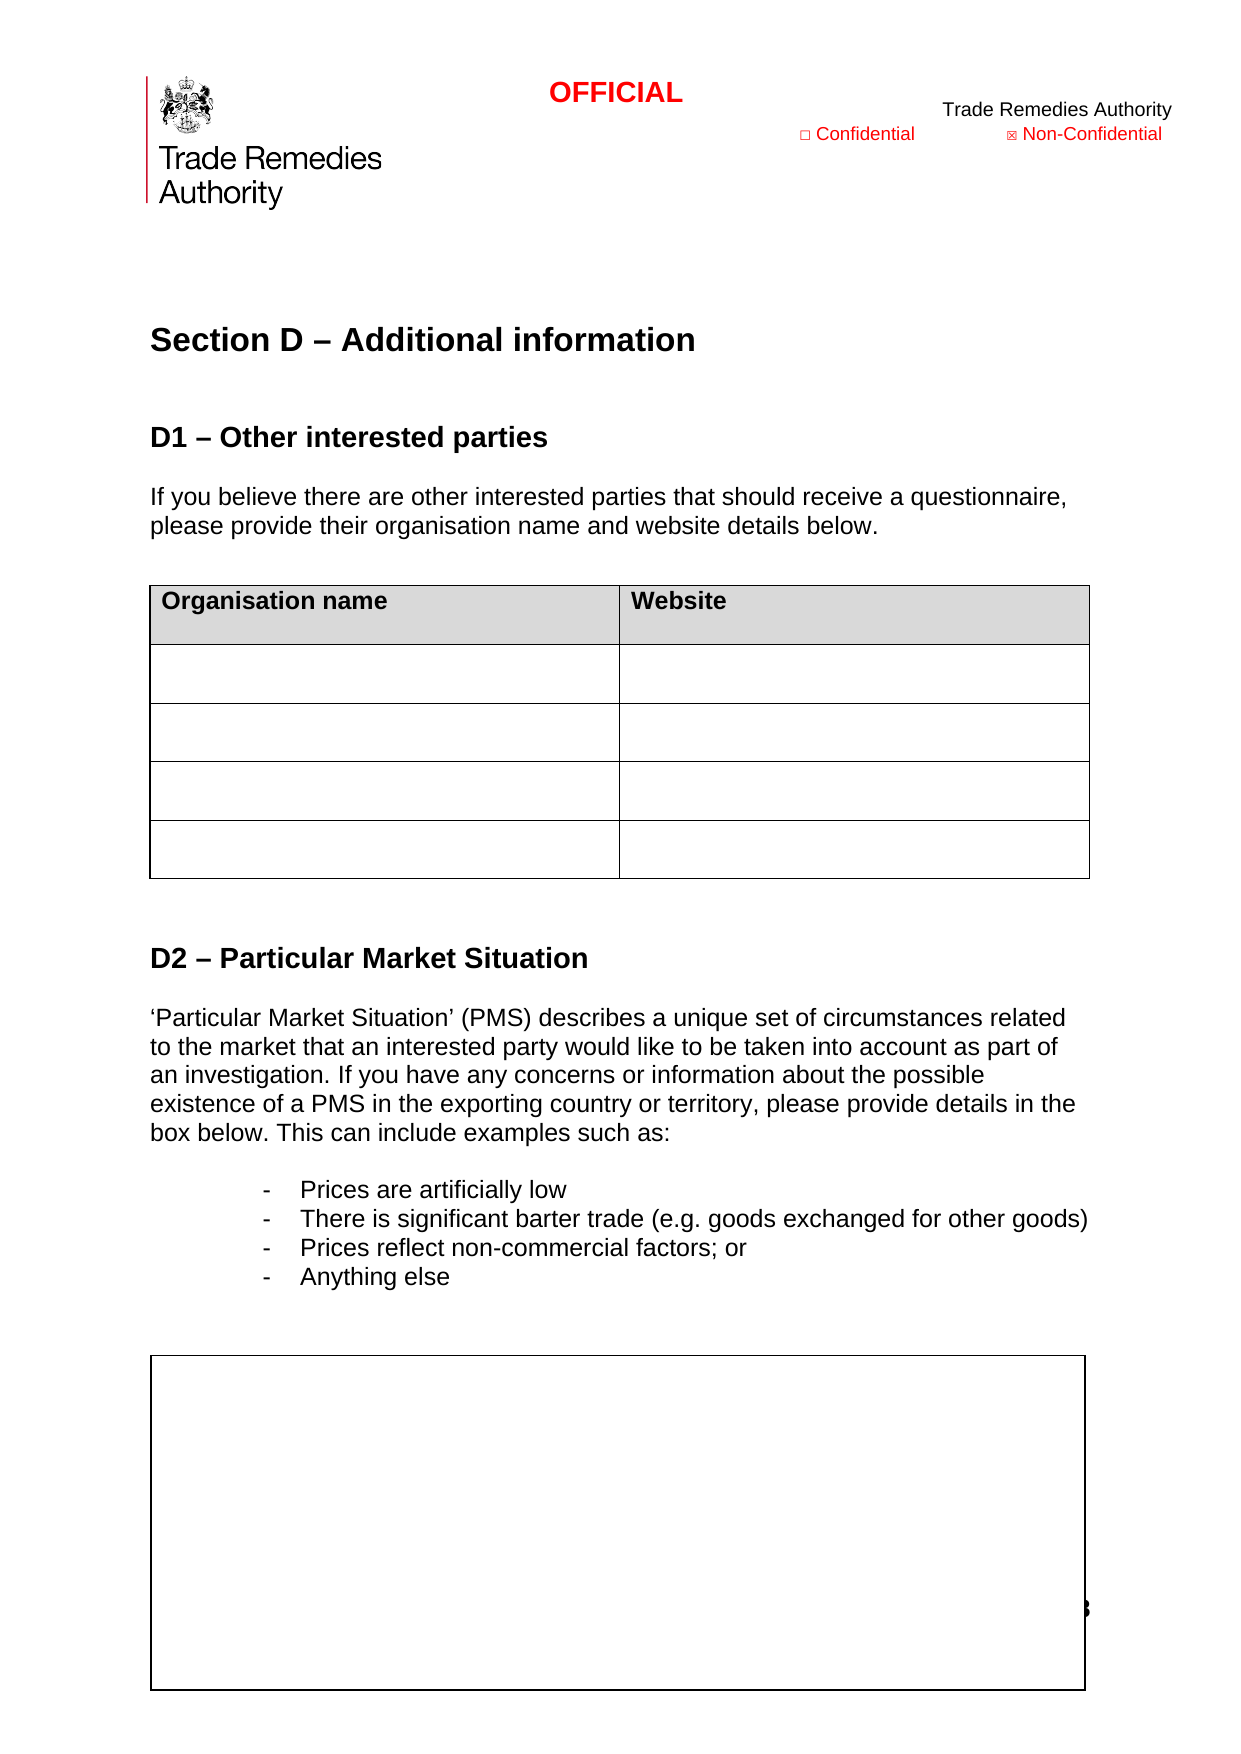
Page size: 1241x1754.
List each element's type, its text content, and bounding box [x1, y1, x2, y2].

text D1 – Other interested parties [150, 420, 1090, 454]
text D2 – Particular Market Situation [150, 941, 1090, 974]
subtitle Section D – Additional information [150, 320, 1090, 358]
table_cell [620, 704, 1089, 761]
table_header Organisation name [151, 586, 619, 644]
table_cell [151, 762, 619, 819]
text If you believe there are other interested parties that should receive a questionnaire, please provide their organisation name and website details below. [150, 482, 1090, 540]
table_cell [620, 645, 1089, 702]
table_cell [151, 821, 619, 878]
list There is significant barter trade (e.g. goods exchanged for other goods) [262, 1204, 1090, 1233]
list Prices are artificially low [262, 1176, 1090, 1204]
list Anything else [262, 1262, 1090, 1291]
table_cell [151, 645, 619, 702]
table_cell [151, 704, 619, 761]
table_cell [620, 762, 1089, 819]
text ‘Particular Market Situation’ (PMS) describes a unique set of circumstances related to the market that an interested party would like to be taken into account as part of an investigation. If you have any concerns or information about the possible existence of a PMS in the exporting country or territory, please provide details in the box below. This can include examples such as: [150, 1003, 1090, 1147]
table_cell [620, 821, 1089, 878]
table_header Website [620, 586, 1089, 644]
list Prices reflect non-commercial factors; or [262, 1233, 1090, 1262]
